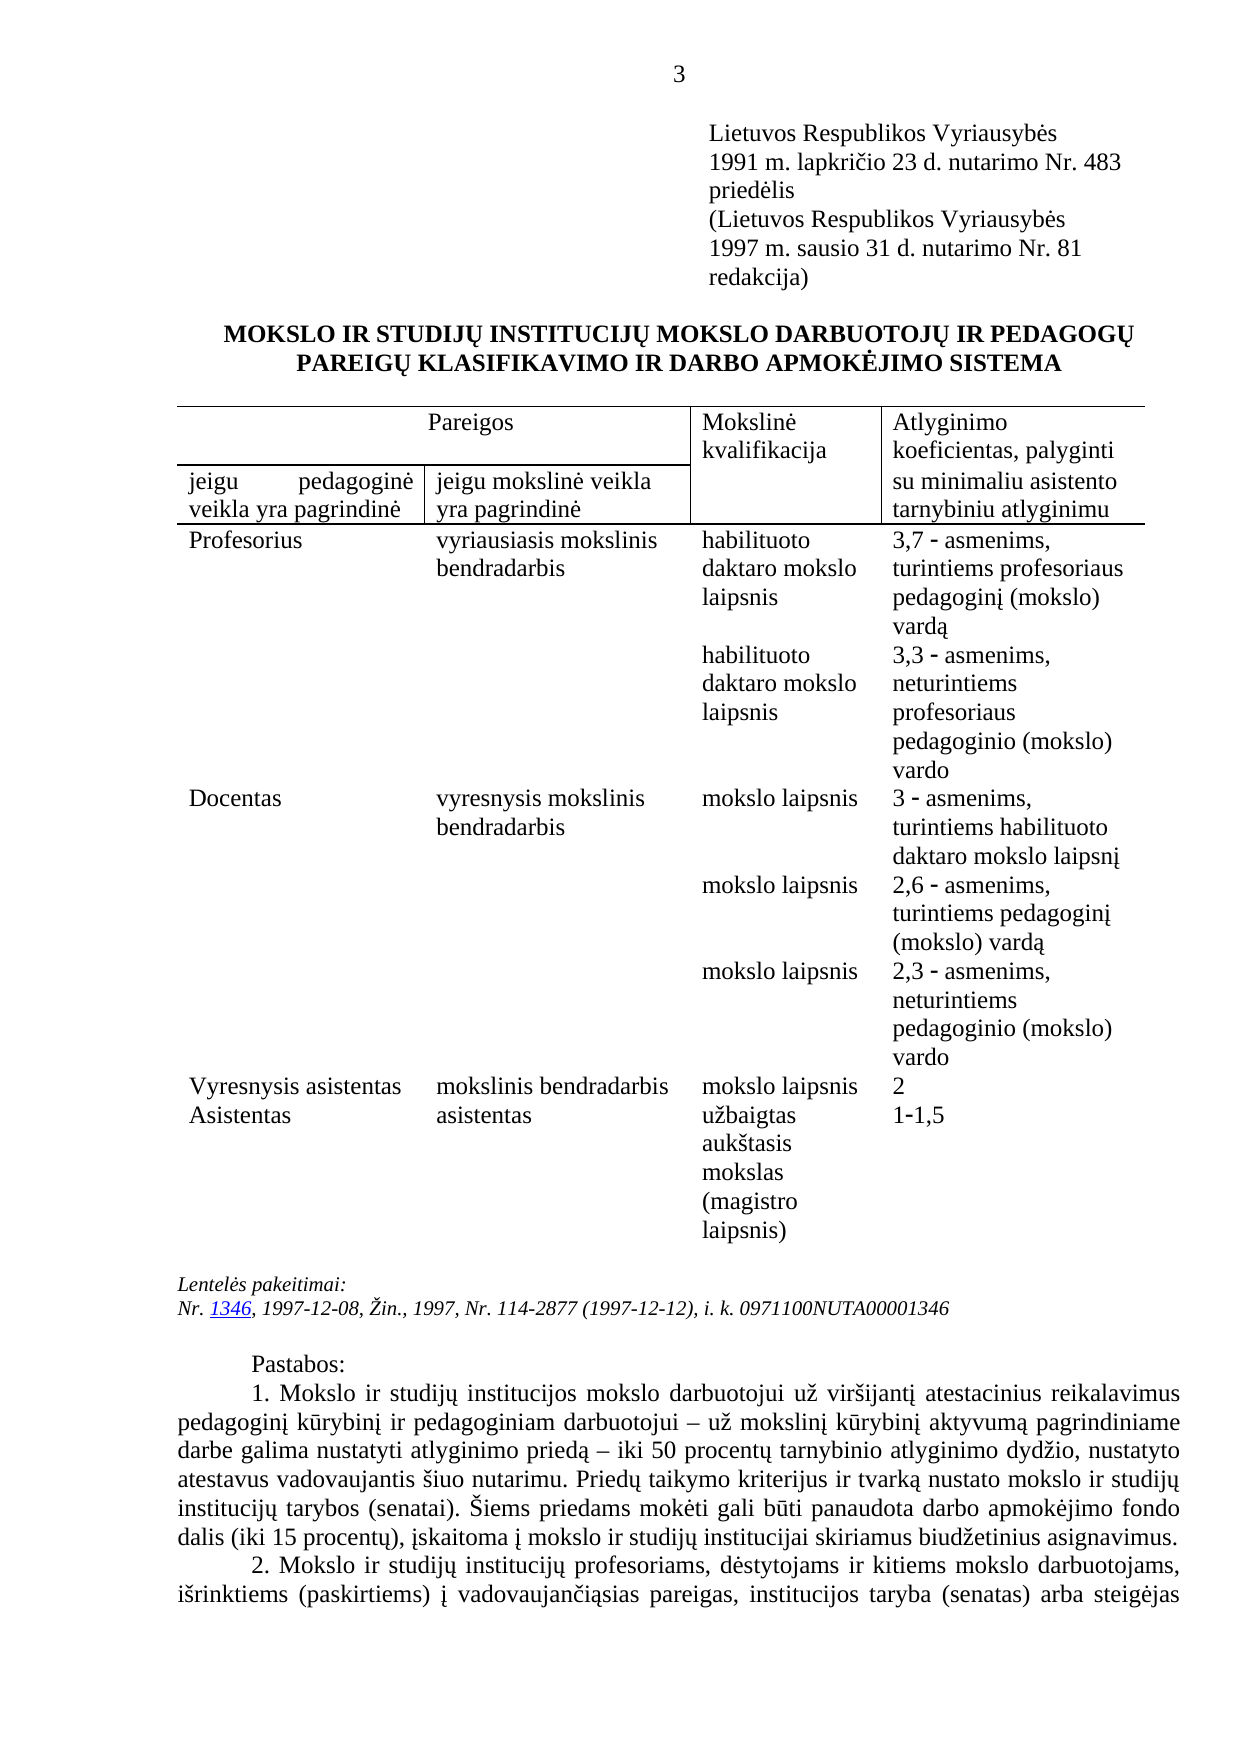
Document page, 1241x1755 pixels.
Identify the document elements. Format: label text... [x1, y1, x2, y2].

table_header Mokslinė kvalifikacija [691, 407, 881, 464]
table_cell [425, 956, 691, 1071]
table_cell habilituoto daktaro mokslo laipsnis [691, 640, 881, 783]
text (Lietuvos Respublikos Vyriausybės [177, 204, 1181, 233]
table_header Atlyginimo koeficientas, palyginti [882, 407, 1145, 464]
text priedėlis [177, 176, 1181, 204]
table_cell vyriausiasis mokslinis bendradarbis [425, 525, 691, 640]
table_cell su minimaliu asistento tarnybiniu atlyginimu [882, 464, 1145, 523]
table_cell vyresnysis mokslinis bendradarbis [425, 784, 691, 870]
text Nr. 1346, 1997-12-08, Žin., 1997, Nr. 114-2877 (1997-12-12), i. k. 0971100NUTA00001346 [177, 1296, 1181, 1320]
table_cell mokslo laipsnis [691, 1071, 881, 1100]
table_cell Profesorius [177, 525, 425, 640]
text MOKSLO IR STUDIJŲ INSTITUCIJŲ MOKSLO DARBUOTOJŲ IR PEDAGOGŲ PAREIGŲ KLASIFIKAVIMO IR DARBO APMOKĖJIMO SISTEMA [177, 319, 1181, 377]
text 1997 m. sausio 31 d. nutarimo Nr. 81 [177, 233, 1181, 262]
table_cell [691, 464, 881, 523]
table_cell 11,5 [881, 1100, 1145, 1243]
table_cell jeigu pedagoginė veikla yra pagrindinė [177, 466, 424, 523]
table_cell 3,7  asmenims, turintiems profesoriaus pedagoginį (mokslo) vardą [881, 525, 1145, 640]
text redakcija) [177, 262, 1181, 291]
table_cell 2,6  asmenims, turintiems pedagoginį (mokslo) vardą [881, 870, 1145, 956]
text Pastabos: [177, 1349, 1181, 1378]
table_cell [177, 870, 425, 956]
table_cell [177, 640, 425, 783]
table_cell [177, 956, 425, 1071]
table_cell mokslo laipsnis [691, 784, 881, 870]
table_header Pareigos [177, 407, 690, 464]
text Lentelės pakeitimai: [177, 1272, 1181, 1296]
table_cell mokslinis bendradarbis [425, 1071, 691, 1100]
table_cell užbaigtas aukštasis mokslas (magistro laipsnis) [691, 1100, 881, 1243]
text 1991 m. lapkričio 23 d. nutarimo Nr. 483 [177, 147, 1181, 176]
table_cell 2 [881, 1071, 1145, 1100]
table_cell 3,3  asmenims, neturintiems profesoriaus pedagoginio (mokslo) vardo [881, 640, 1145, 783]
text 2. Mokslo ir studijų institucijų profesoriams, dėstytojams ir kitiems mokslo darbuotojams, išrinktiems (paskirtiems) į vadovaujančiąsias pareigas, institucijos taryba (senatas) arba steigėjas [177, 1550, 1181, 1608]
table_cell [425, 870, 691, 956]
table_cell mokslo laipsnis [691, 870, 881, 956]
text Lietuvos Respublikos Vyriausybės [709, 118, 1181, 147]
table_cell jeigu mokslinė veikla yra pagrindinė [425, 466, 690, 523]
table_cell Docentas [177, 784, 425, 870]
text 1. Mokslo ir studijų institucijos mokslo darbuotojui už viršijantį atestacinius reikalavimus pedagoginį kūrybinį ir pedagoginiam darbuotojui – už mokslinį kūrybinį aktyvumą pagrindiniame darbe galima nustatyti atlyginimo priedą – iki 50 procentų tarnybinio atlyginimo dydžio, nustatyto atestavus vadovaujantis šiuo nutarimu. Priedų taikymo kriterijus ir tvarką nustato mokslo ir studijų institucijų tarybos (senatai). Šiems priedams mokėti gali būti panaudota darbo apmokėjimo fondo dalis (iki 15 procentų), įskaitoma į mokslo ir studijų institucijai skiriamus biudžetinius asignavimus. [177, 1378, 1181, 1550]
table_cell mokslo laipsnis [691, 956, 881, 1071]
table_cell Vyresnysis asistentas [177, 1071, 425, 1100]
table_cell 3  asmenims, turintiems habilituoto daktaro mokslo laipsnį [881, 784, 1145, 870]
table_cell Asistentas [177, 1100, 425, 1243]
table_cell 2,3  asmenims, neturintiems pedagoginio (mokslo) vardo [881, 956, 1145, 1071]
table_cell habilituoto daktaro mokslo laipsnis [691, 525, 881, 640]
table_cell asistentas [425, 1100, 691, 1243]
table_cell [425, 640, 691, 783]
